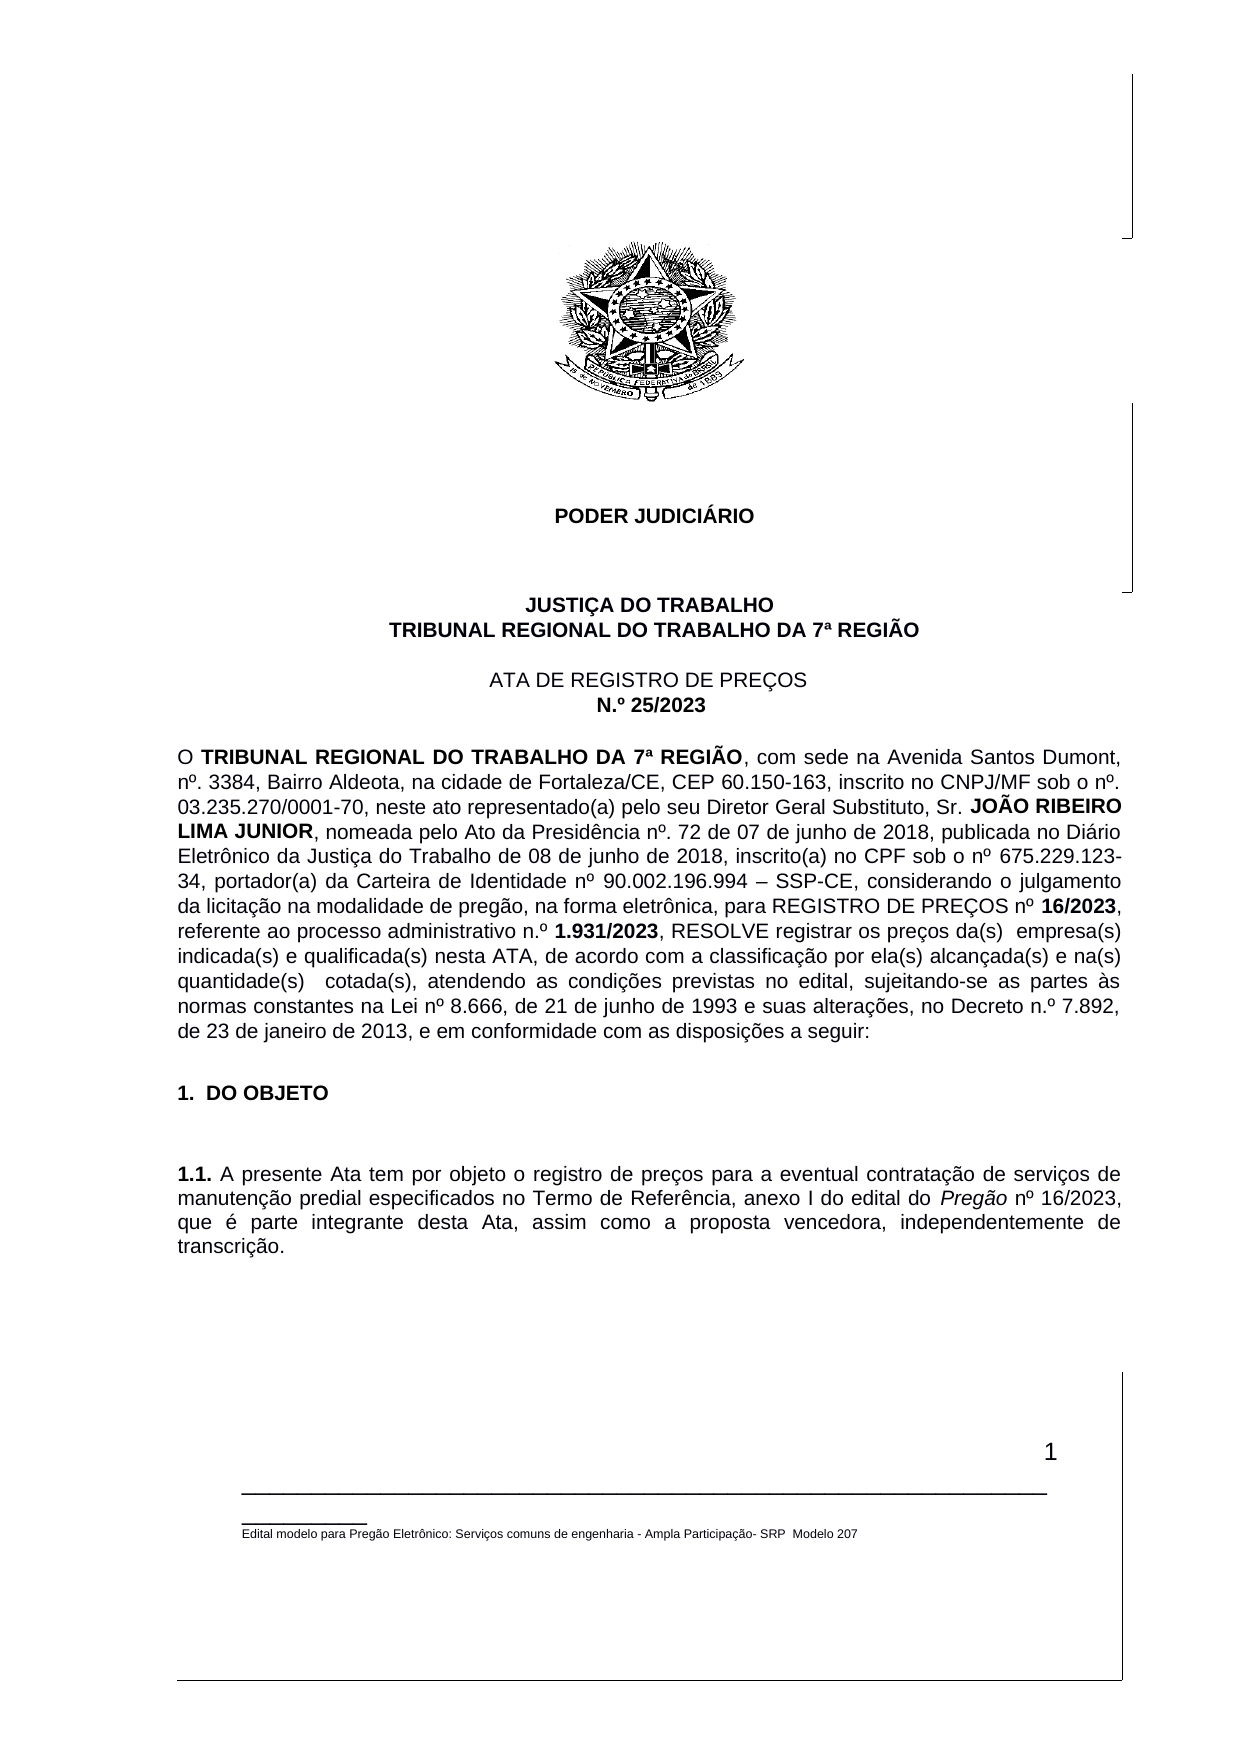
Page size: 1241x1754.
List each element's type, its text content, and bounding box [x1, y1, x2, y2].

subtitle JUSTIÇA DO TRABALHO [177, 592, 1122, 617]
text 1.1. A presente Ata tem por objeto o registro de preços para a eventual contratação de serviços de manutenção predial especificados no Termo de Referência, anexo I do edital do Pregão nº 16/2023, que é parte integrante desta Ata, assim como a proposta vencedora, independentemente de transcrição. [177, 1162, 1122, 1258]
subtitle TRIBUNAL REGIONAL DO TRABALHO DA 7ª REGIÃO [177, 617, 1132, 642]
subtitle PODER JUDICIÁRIO [177, 502, 1132, 592]
subtitle N.º 25/2023 [177, 692, 1125, 716]
subtitle O TRIBUNAL REGIONAL DO TRABALHO DA 7ª REGIÃO, com sede na Avenida Santos Dumont, nº. 3384, Bairro Aldeota, na cidade de Fortaleza/CE, CEP 60.150-163, inscrito no CNPJ/MF sob o nº. 03.235.270/0001-70, neste ato representado(a) pelo seu Diretor Geral Substituto, Sr. JOÃO RIBEIRO LIMA JUNIOR, nomeada pelo Ato da Presidência nº. 72 de 07 de junho de 2018, publicada no Diário Eletrônico da Justiça do Trabalho de 08 de junho de 2018, inscrito(a) no CPF sob o nº 675.229.123-34, portador(a) da Carteira de Identidade nº 90.002.196.994 – SSP-CE, considerando o julgamento da licitação na modalidade de pregão, na forma eletrônica, para REGISTRO DE PREÇOS nº 16/2023, referente ao processo administrativo n.º 1.931/2023, RESOLVE registrar os preços da(s) empresa(s) indicada(s) e qualificada(s) nesta ATA, de acordo com a classificação por ela(s) alcançada(s) e na(s) quantidade(s) cotada(s), atendendo as condições previstas no edital, sujeitando-se as partes às normas constantes na Lei nº 8.666, de 21 de junho de 1993 e suas alterações, no Decreto n.º 7.892, de 23 de janeiro de 2013, e em conformidade com as disposições a seguir: [177, 744, 1122, 1043]
subtitle 1. DO OBJETO [177, 1080, 1122, 1105]
subtitle ATA DE REGISTRO DE PREÇOS [177, 667, 1125, 692]
